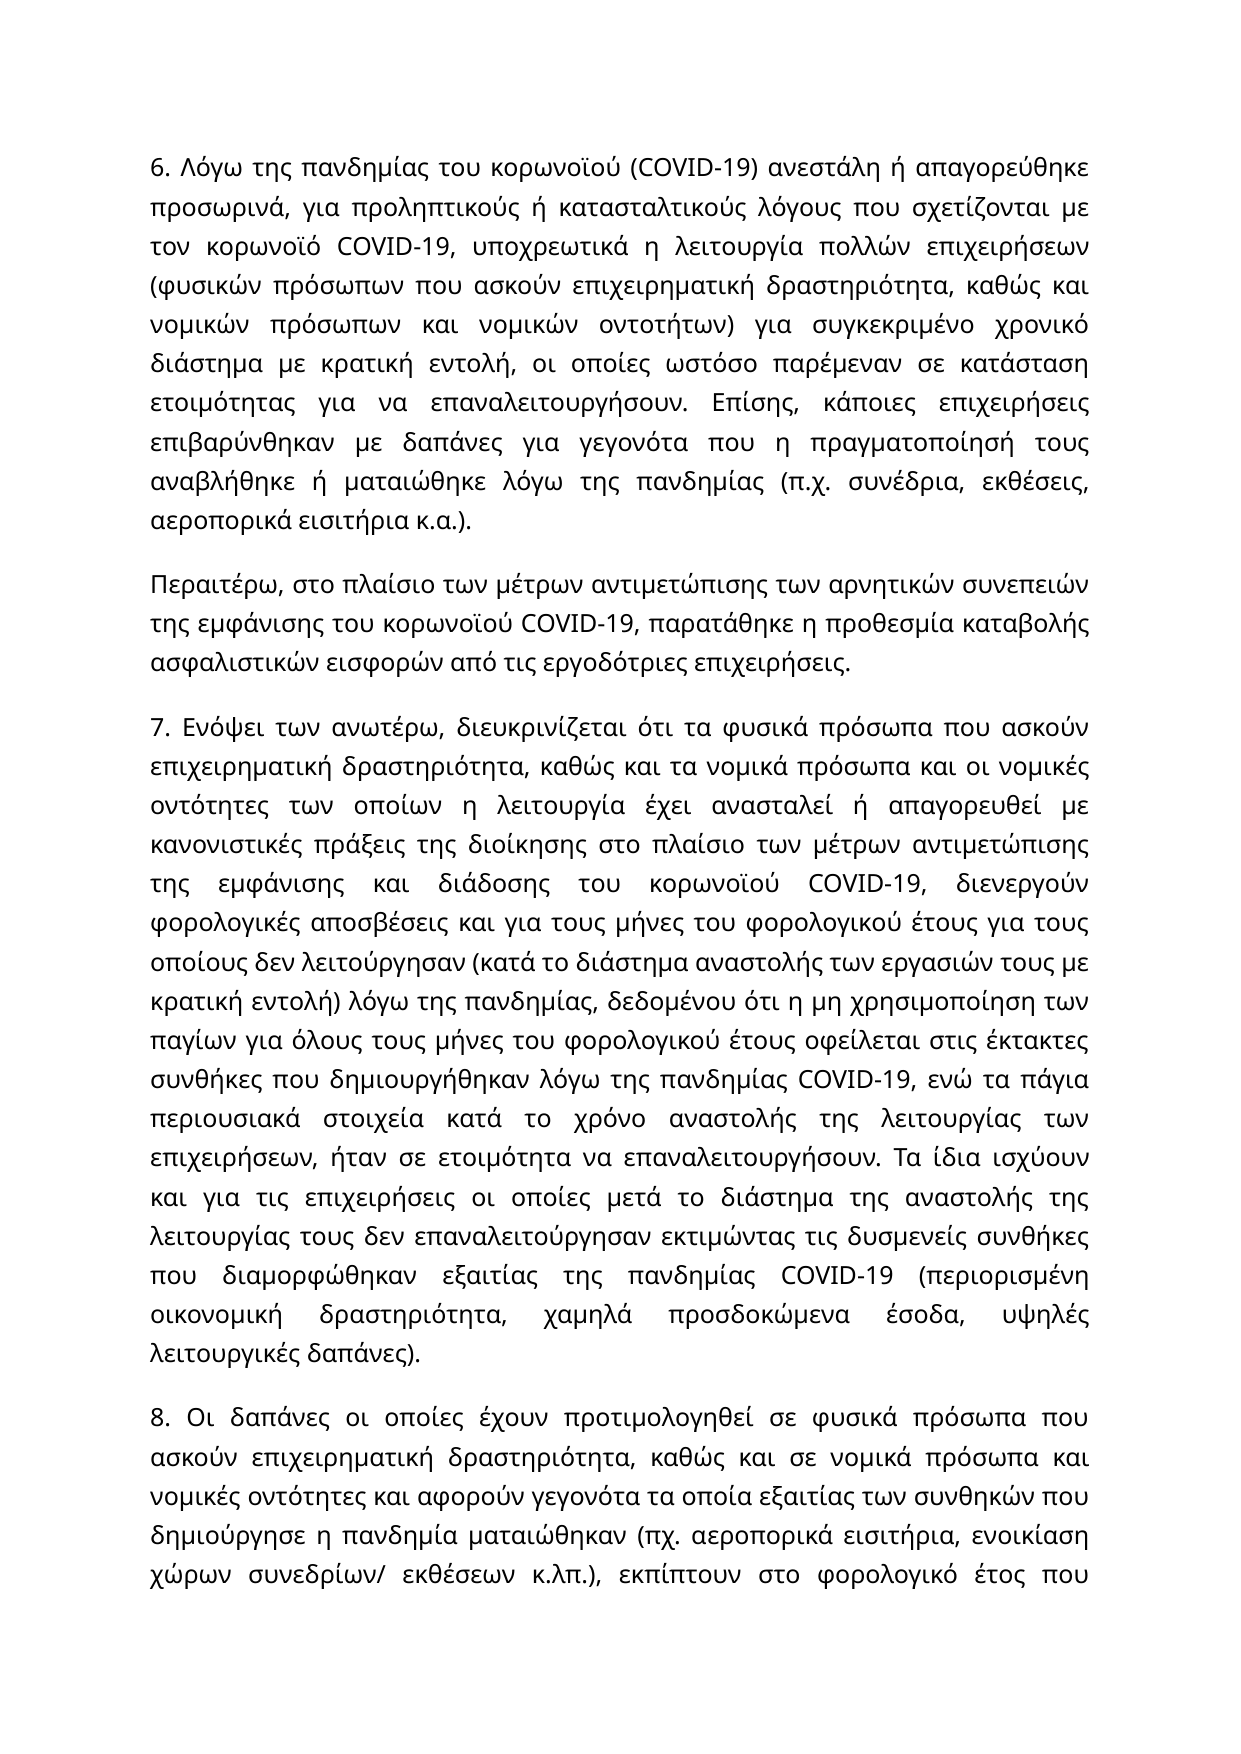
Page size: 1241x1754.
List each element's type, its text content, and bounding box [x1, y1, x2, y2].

text 7. Ενόψει των ανωτέρω, διευκρινίζεται ότι τα φυσικά πρόσωπα που ασκούν επιχειρηματική δραστηριότητα, καθώς και τα νομικά πρόσωπα και οι νομικές οντότητες των οποίων η λειτουργία έχει ανασταλεί ή απαγορευθεί με κανονιστικές πράξεις της διοίκησης στο πλαίσιο των μέτρων αντιμετώπισης της εμφάνισης και διάδοσης του κορωνοϊού COVID-19, διενεργούν φορολογικές αποσβέσεις και για τους μήνες του φορολογικού έτους για τους οποίους δεν λειτούργησαν (κατά το διάστημα αναστολής των εργασιών τους με κρατική εντολή) λόγω της πανδημίας, δεδομένου ότι η μη χρησιμοποίηση των παγίων για όλους τους μήνες του φορολογικού έτους οφείλεται στις έκτακτες συνθήκες που δημιουργήθηκαν λόγω της πανδημίας COVID-19, ενώ τα πάγια περιουσιακά στοιχεία κατά το χρόνο αναστολής της λειτουργίας των επιχειρήσεων, ήταν σε ετοιμότητα να επαναλειτουργήσουν. Τα ίδια ισχύουν και για τις επιχειρήσεις οι οποίες μετά το διάστημα της αναστολής της λειτουργίας τους δεν επαναλειτούργησαν εκτιμώντας τις δυσμενείς συνθήκες που διαμορφώθηκαν εξαιτίας της πανδημίας COVID-19 (περιορισμένη οικονομική δραστηριότητα, χαμηλά προσδοκώμενα έσοδα, υψηλές λειτουργικές δαπάνες). [150, 709, 1090, 1370]
text 8. Οι δαπάνες οι οποίες έχουν προτιμολογηθεί σε φυσικά πρόσωπα που ασκούν επιχειρηματική δραστηριότητα, καθώς και σε νομικά πρόσωπα και νομικές οντότητες και αφορούν γεγονότα τα οποία εξαιτίας των συνθηκών που δημιούργησε η πανδημία ματαιώθηκαν (πχ. αεροπορικά εισιτήρια, ενοικίαση χώρων συνεδρίων/ εκθέσεων κ.λπ.), εκπίπτουν στο φορολογικό έτος που [150, 1400, 1090, 1591]
text 6. Λόγω της πανδημίας του κορωνοϊού (COVID-19) ανεστάλη ή απαγορεύθηκε προσωρινά, για προληπτικούς ή κατασταλτικούς λόγους που σχετίζονται με τον κορωνοϊό COVID-19, υποχρεωτικά η λειτουργία πολλών επιχειρήσεων (φυσικών πρόσωπων που ασκούν επιχειρηματική δραστηριότητα, καθώς και νομικών πρόσωπων και νομικών οντοτήτων) για συγκεκριμένο χρονικό διάστημα με κρατική εντολή, οι οποίες ωστόσο παρέμεναν σε κατάσταση ετοιμότητας για να επαναλειτουργήσουν. Επίσης, κάποιες επιχειρήσεις επιβαρύνθηκαν με δαπάνες για γεγονότα που η πραγματοποίησή τους αναβλήθηκε ή ματαιώθηκε λόγω της πανδημίας (π.χ. συνέδρια, εκθέσεις, αεροπορικά εισιτήρια κ.α.). [150, 150, 1090, 537]
text Περαιτέρω, στο πλαίσιο των μέτρων αντιμετώπισης των αρνητικών συνεπειών της εμφάνισης του κορωνοϊού COVID-19, παρατάθηκε η προθεσμία καταβολής ασφαλιστικών εισφορών από τις εργοδότριες επιχειρήσεις. [150, 567, 1090, 679]
